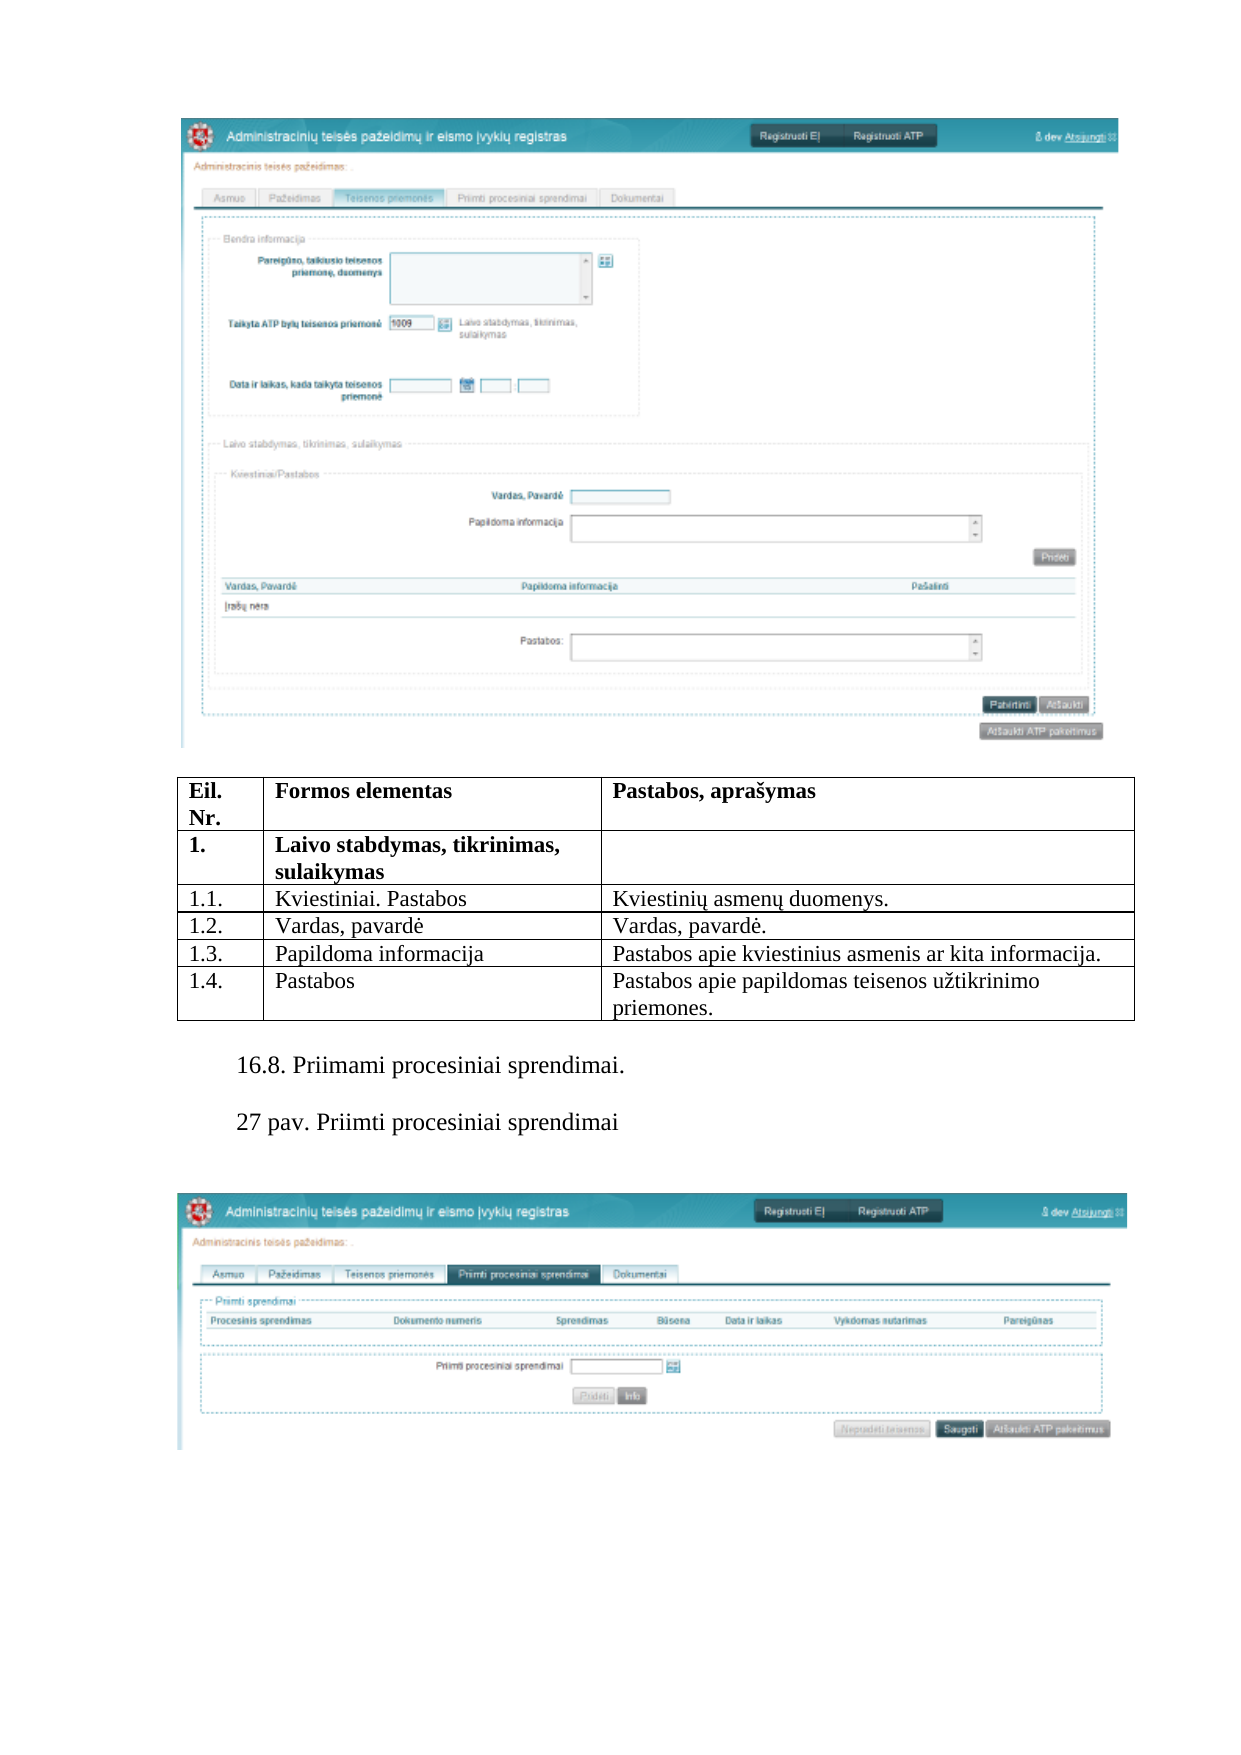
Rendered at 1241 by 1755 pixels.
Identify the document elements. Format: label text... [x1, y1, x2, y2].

table_cell 1.4. [178, 967, 263, 1020]
table_cell Laivo stabdymas, tikrinimas, sulaikymas [264, 831, 601, 884]
table_cell Pastabos [264, 967, 601, 1020]
table_header Eil. Nr. [178, 778, 263, 830]
table_cell 1.1. [178, 885, 263, 911]
table_cell Pastabos apie papildomas teisenos užtikrinimo priemones. [602, 967, 1134, 1020]
text 27 pav. Priimti procesiniai sprendimai [177, 1107, 1122, 1136]
table_cell [602, 831, 1134, 884]
table_cell 1. [178, 831, 263, 884]
table_cell Kviestinių asmenų duomenys. [602, 885, 1134, 911]
table_header Pastabos, aprašymas [602, 778, 1134, 830]
table_cell Pastabos apie kviestinius asmenis ar kita informacija. [602, 940, 1134, 966]
table_cell Vardas, pavardė [264, 913, 601, 939]
table_cell Kviestiniai. Pastabos [264, 885, 601, 911]
text 16.8. Priimami procesiniai sprendimai. [177, 1050, 1122, 1078]
table_header Formos elementas [264, 778, 601, 830]
table_cell 1.2. [178, 913, 263, 939]
table_cell Vardas, pavardė. [602, 913, 1134, 939]
table_cell 1.3. [178, 940, 263, 966]
table_cell Papildoma informacija [264, 940, 601, 966]
